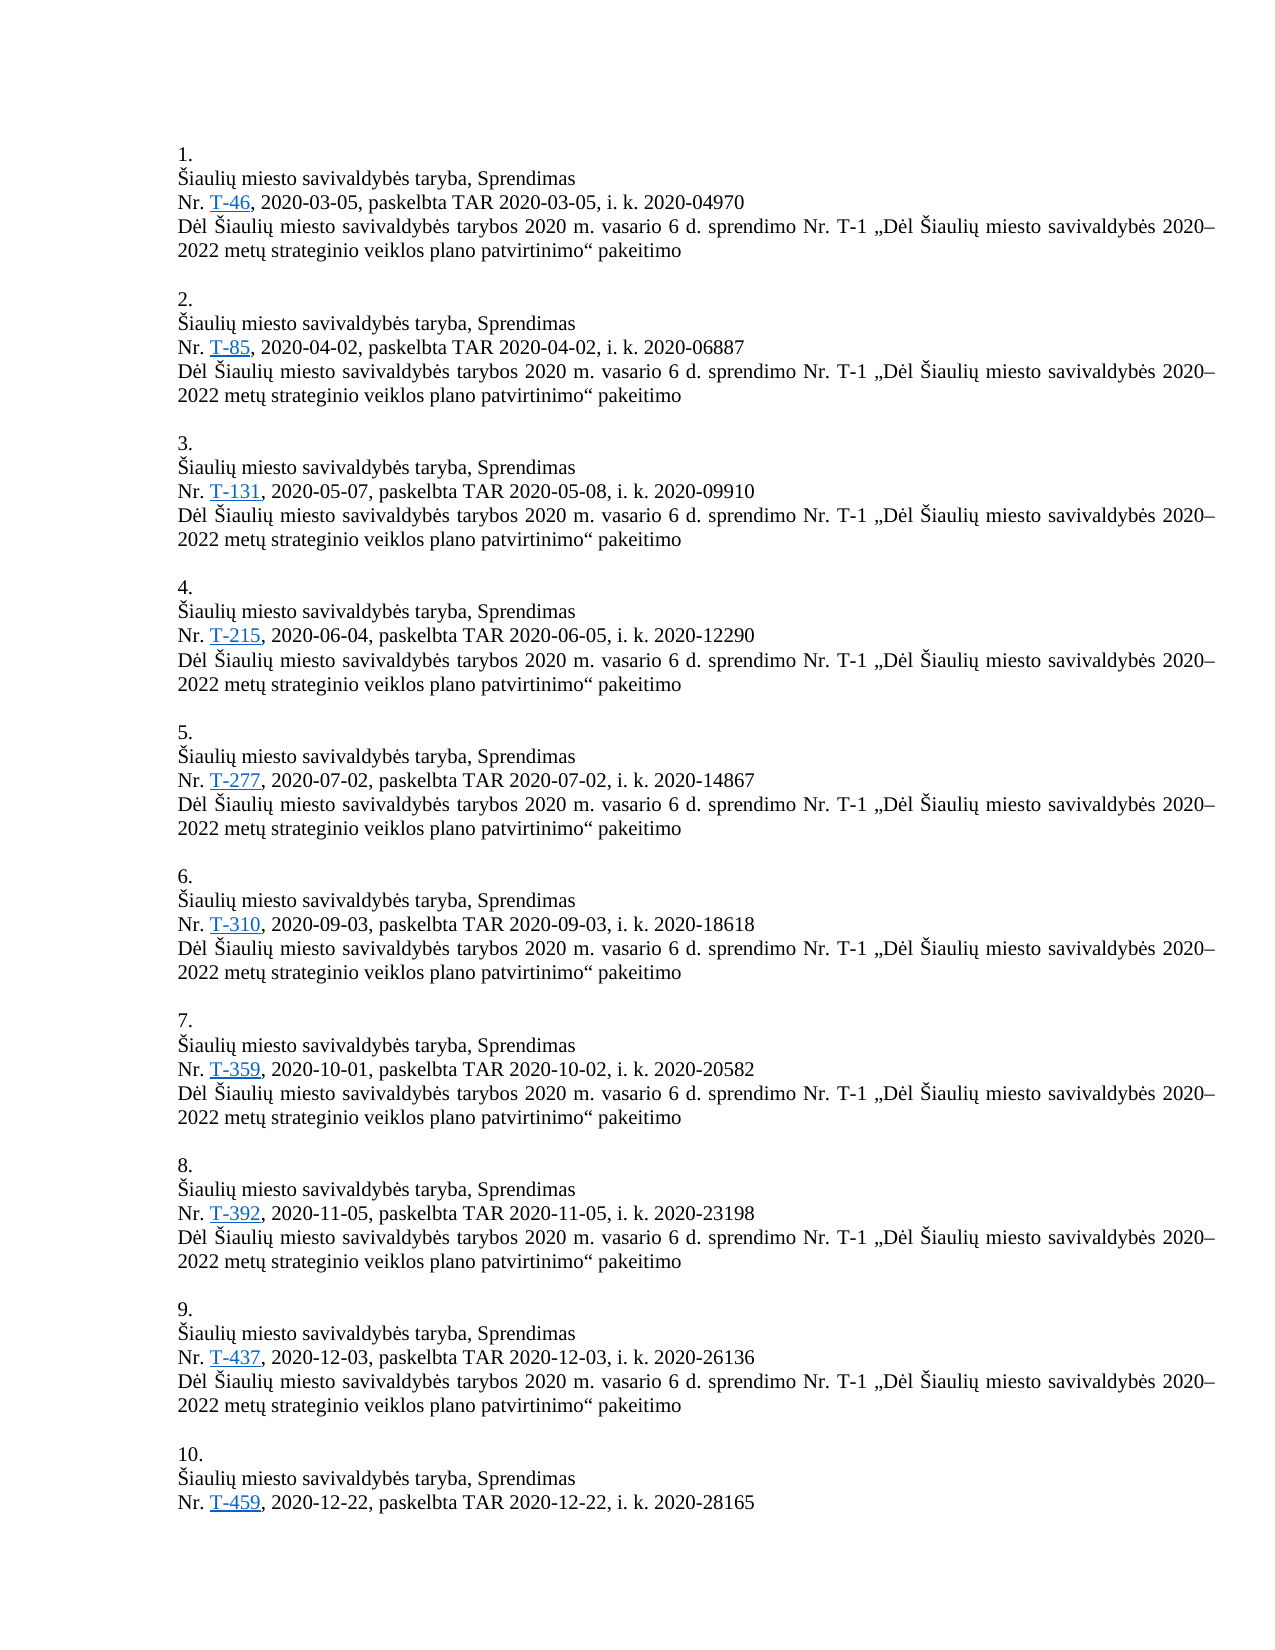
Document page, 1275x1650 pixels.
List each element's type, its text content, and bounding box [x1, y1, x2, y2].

text Dėl Šiaulių miesto savivaldybės tarybos 2020 m. vasario 6 d. sprendimo Nr. T-1 „Dėl Šiaulių miesto savivaldybės 2020–2022 metų strateginio veiklos plano patvirtinimo“ pakeitimo [177, 792, 1216, 840]
text 2. [177, 287, 1216, 311]
text 6. [177, 864, 1216, 888]
text 9. [177, 1297, 1216, 1321]
text 8. [177, 1153, 1216, 1177]
text Šiaulių miesto savivaldybės taryba, Sprendimas [177, 888, 1216, 912]
text Dėl Šiaulių miesto savivaldybės tarybos 2020 m. vasario 6 d. sprendimo Nr. T-1 „Dėl Šiaulių miesto savivaldybės 2020–2022 metų strateginio veiklos plano patvirtinimo“ pakeitimo [177, 1369, 1216, 1417]
text Šiaulių miesto savivaldybės taryba, Sprendimas [177, 1032, 1216, 1057]
text Šiaulių miesto savivaldybės taryba, Sprendimas [177, 311, 1216, 335]
text Šiaulių miesto savivaldybės taryba, Sprendimas [177, 1321, 1216, 1345]
text Dėl Šiaulių miesto savivaldybės tarybos 2020 m. vasario 6 d. sprendimo Nr. T-1 „Dėl Šiaulių miesto savivaldybės 2020–2022 metų strateginio veiklos plano patvirtinimo“ pakeitimo [177, 647, 1216, 696]
text Nr. T-392, 2020-11-05, paskelbta TAR 2020-11-05, i. k. 2020-23198 [177, 1201, 1216, 1225]
text 4. [177, 575, 1216, 599]
text Šiaulių miesto savivaldybės taryba, Sprendimas [177, 455, 1216, 479]
text Dėl Šiaulių miesto savivaldybės tarybos 2020 m. vasario 6 d. sprendimo Nr. T-1 „Dėl Šiaulių miesto savivaldybės 2020–2022 metų strateginio veiklos plano patvirtinimo“ pakeitimo [177, 1225, 1216, 1273]
text Dėl Šiaulių miesto savivaldybės tarybos 2020 m. vasario 6 d. sprendimo Nr. T-1 „Dėl Šiaulių miesto savivaldybės 2020–2022 metų strateginio veiklos plano patvirtinimo“ pakeitimo [177, 214, 1216, 262]
text Nr. T-131, 2020-05-07, paskelbta TAR 2020-05-08, i. k. 2020-09910 [177, 479, 1216, 503]
text Nr. T-215, 2020-06-04, paskelbta TAR 2020-06-05, i. k. 2020-12290 [177, 623, 1216, 647]
text Dėl Šiaulių miesto savivaldybės tarybos 2020 m. vasario 6 d. sprendimo Nr. T-1 „Dėl Šiaulių miesto savivaldybės 2020–2022 metų strateginio veiklos plano patvirtinimo“ pakeitimo [177, 503, 1216, 551]
text Nr. T-310, 2020-09-03, paskelbta TAR 2020-09-03, i. k. 2020-18618 [177, 912, 1216, 936]
text Nr. T-46, 2020-03-05, paskelbta TAR 2020-03-05, i. k. 2020-04970 [177, 190, 1216, 214]
text 5. [177, 720, 1216, 744]
text Šiaulių miesto savivaldybės taryba, Sprendimas [177, 1466, 1216, 1490]
text 10. [177, 1442, 1216, 1466]
text Dėl Šiaulių miesto savivaldybės tarybos 2020 m. vasario 6 d. sprendimo Nr. T-1 „Dėl Šiaulių miesto savivaldybės 2020–2022 metų strateginio veiklos plano patvirtinimo“ pakeitimo [177, 936, 1216, 984]
text Šiaulių miesto savivaldybės taryba, Sprendimas [177, 744, 1216, 768]
text Nr. T-277, 2020-07-02, paskelbta TAR 2020-07-02, i. k. 2020-14867 [177, 768, 1216, 792]
text 3. [177, 431, 1216, 455]
text Dėl Šiaulių miesto savivaldybės tarybos 2020 m. vasario 6 d. sprendimo Nr. T-1 „Dėl Šiaulių miesto savivaldybės 2020–2022 metų strateginio veiklos plano patvirtinimo“ pakeitimo [177, 359, 1216, 407]
text 7. [177, 1008, 1216, 1032]
text Nr. T-437, 2020-12-03, paskelbta TAR 2020-12-03, i. k. 2020-26136 [177, 1345, 1216, 1369]
text Nr. T-359, 2020-10-01, paskelbta TAR 2020-10-02, i. k. 2020-20582 [177, 1057, 1216, 1081]
text Šiaulių miesto savivaldybės taryba, Sprendimas [177, 1177, 1216, 1201]
text Dėl Šiaulių miesto savivaldybės tarybos 2020 m. vasario 6 d. sprendimo Nr. T-1 „Dėl Šiaulių miesto savivaldybės 2020–2022 metų strateginio veiklos plano patvirtinimo“ pakeitimo [177, 1081, 1216, 1129]
text Nr. T-459, 2020-12-22, paskelbta TAR 2020-12-22, i. k. 2020-28165 [177, 1490, 1216, 1514]
text Šiaulių miesto savivaldybės taryba, Sprendimas [177, 599, 1216, 623]
text Nr. T-85, 2020-04-02, paskelbta TAR 2020-04-02, i. k. 2020-06887 [177, 335, 1216, 359]
text Šiaulių miesto savivaldybės taryba, Sprendimas [177, 166, 1216, 190]
text 1. [177, 142, 1216, 166]
